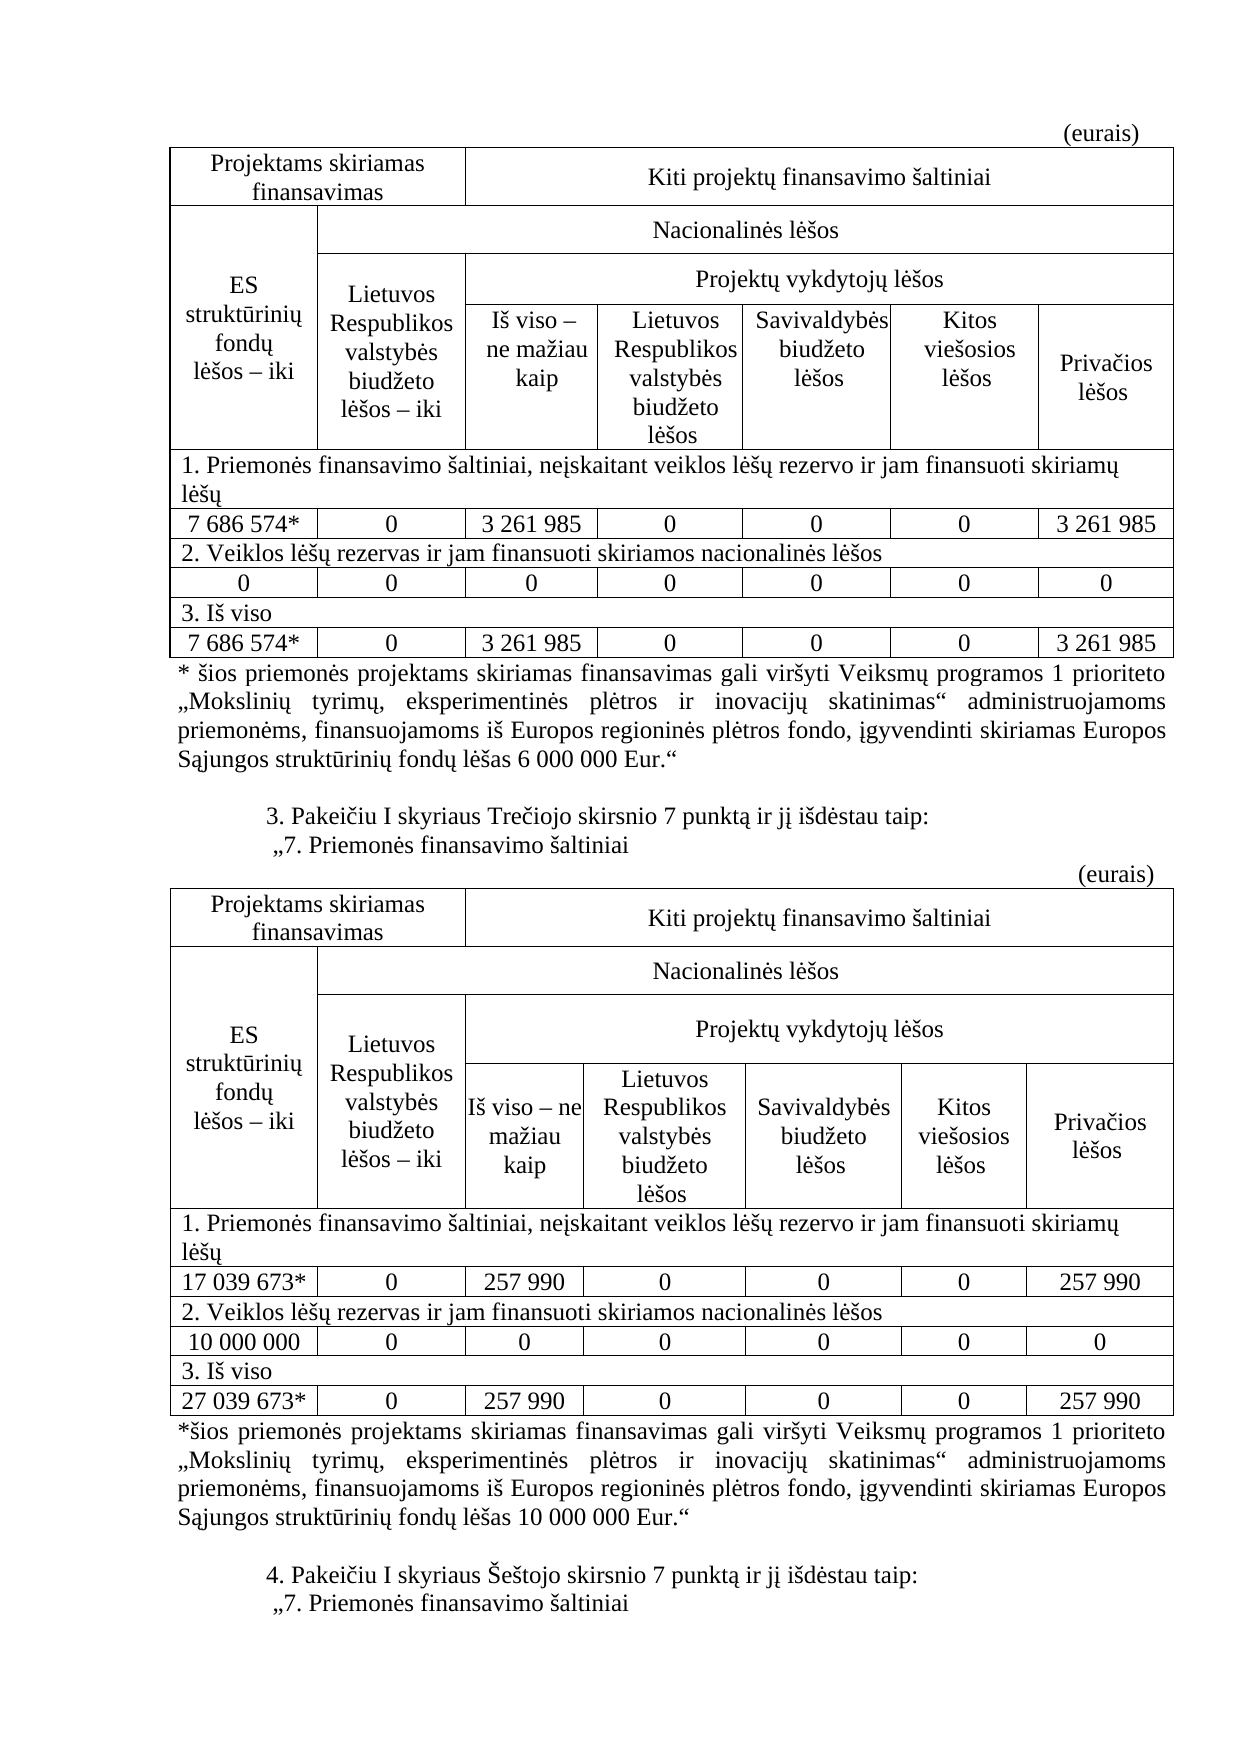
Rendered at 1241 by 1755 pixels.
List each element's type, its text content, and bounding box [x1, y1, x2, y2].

table_cell 0 [891, 628, 1038, 657]
text „7. Priemonės finansavimo šaltiniai [177, 1588, 1167, 1617]
table_cell 0 [598, 628, 742, 657]
text (eurais) [177, 118, 1167, 147]
table_cell 0 [743, 509, 890, 537]
table_cell 0 [746, 1327, 901, 1355]
table_cell 0 [1039, 568, 1173, 597]
table_cell 2. Veiklos lėšų rezervas ir jam finansuoti skiriamos nacionalinės lėšos [171, 1297, 1173, 1326]
table_cell 257 990 [466, 1267, 583, 1296]
table_cell 0 [171, 568, 317, 597]
table_cell 7 686 574* [171, 509, 317, 537]
table_cell Privačios lėšos [1039, 305, 1173, 449]
table_cell 0 [598, 509, 742, 537]
table_cell 257 990 [466, 1386, 583, 1415]
table_cell 1. Priemonės finansavimo šaltiniai, neįskaitant veiklos lėšų rezervo ir jam finansuoti skiriamų lėšų [171, 1209, 1173, 1266]
table_cell 3 261 985 [466, 509, 597, 537]
text „7. Priemonės finansavimo šaltiniai [177, 830, 1167, 859]
table_cell Iš viso – ne mažiau kaip [466, 305, 597, 449]
table_cell Nacionalinės lėšos [318, 206, 1173, 253]
table_cell Savivaldybės biudžeto lėšos [743, 305, 890, 449]
table_cell Nacionalinės lėšos [318, 947, 1173, 993]
text 3. Pakeičiu I skyriaus Trečiojo skirsnio 7 punktą ir jį išdėstau taip: [266, 801, 1167, 830]
table_cell 0 [891, 568, 1038, 597]
table_cell 0 [598, 568, 742, 597]
table_cell 257 990 [1027, 1267, 1173, 1296]
table_cell 0 [743, 568, 890, 597]
table_cell 3 261 985 [466, 628, 597, 657]
table_cell 0 [902, 1327, 1026, 1355]
table_cell 257 990 [1027, 1386, 1173, 1415]
table_cell 0 [584, 1386, 745, 1415]
table_cell 0 [318, 1386, 465, 1415]
table_header Projektams skiriamas finansavimas [171, 148, 465, 205]
table_cell Lietuvos Respublikos valstybės biudžeto lėšos – iki [318, 254, 465, 449]
table_cell Lietuvos Respublikos valstybės biudžeto lėšos [598, 305, 742, 449]
table_cell 0 [902, 1267, 1026, 1296]
table_cell 10 000 000 [171, 1327, 317, 1355]
table_header Kiti projektų finansavimo šaltiniai [466, 148, 1173, 205]
table_cell 0 [743, 628, 890, 657]
table_cell 3. Iš viso [171, 598, 1173, 627]
table_cell 0 [318, 509, 465, 537]
text * šios priemonės projektams skiriamas finansavimas gali viršyti Veiksmų programos 1 prioriteto „Mokslinių tyrimų, eksperimentinės plėtros ir inovacijų skatinimas“ administruojamoms priemonėms, finansuojamoms iš Europos regioninės plėtros fondo, įgyvendinti skiriamas Europos Sąjungos struktūrinių fondų lėšas 6 000 000 Eur.“ [177, 658, 1167, 773]
table_cell 0 [1027, 1327, 1173, 1355]
table_cell Privačios lėšos [1027, 1064, 1173, 1207]
table_cell Lietuvos Respublikos valstybės biudžeto lėšos [584, 1064, 745, 1207]
text 4. Pakeičiu I skyriaus Šeštojo skirsnio 7 punktą ir jį išdėstau taip: [266, 1560, 1167, 1588]
table_cell 0 [891, 509, 1038, 537]
table_cell ES struktūrinių fondų lėšos – iki [171, 947, 317, 1207]
table_cell Savivaldybės biudžeto lėšos [746, 1064, 901, 1207]
table_cell 0 [584, 1327, 745, 1355]
table_cell Lietuvos Respublikos valstybės biudžeto lėšos – iki [318, 995, 465, 1207]
table_cell 7 686 574* [171, 628, 317, 657]
text *šios priemonės projektams skiriamas finansavimas gali viršyti Veiksmų programos 1 prioriteto „Mokslinių tyrimų, eksperimentinės plėtros ir inovacijų skatinimas“ administruojamoms priemonėms, finansuojamoms iš Europos regioninės plėtros fondo, įgyvendinti skiriamas Europos Sąjungos struktūrinių fondų lėšas 10 000 000 Eur.“ [177, 1416, 1167, 1531]
table_cell 0 [466, 568, 597, 597]
table_cell 0 [318, 1267, 465, 1296]
table_cell Projektų vykdytojų lėšos [466, 995, 1173, 1063]
table_cell 3. Iš viso [171, 1356, 1173, 1385]
table_cell Projektų vykdytojų lėšos [466, 254, 1173, 304]
table_header Kiti projektų finansavimo šaltiniai [466, 889, 1173, 946]
table_cell 0 [746, 1386, 901, 1415]
table_cell 0 [318, 568, 465, 597]
table_cell 2. Veiklos lėšų rezervas ir jam finansuoti skiriamos nacionalinės lėšos [171, 539, 1173, 567]
table_cell 0 [584, 1267, 745, 1296]
table_cell 0 [902, 1386, 1026, 1415]
table_cell 0 [318, 628, 465, 657]
table_cell Iš viso – ne mažiau kaip [466, 1064, 583, 1207]
table_cell Kitos viešosios lėšos [891, 305, 1038, 449]
table_cell 3 261 985 [1039, 509, 1173, 537]
table_cell Kitos viešosios lėšos [902, 1064, 1026, 1207]
table_cell 27 039 673* [171, 1386, 317, 1415]
table_cell 17 039 673* [171, 1267, 317, 1296]
table_cell 3 261 985 [1039, 628, 1173, 657]
table_header Projektams skiriamas finansavimas [171, 889, 465, 946]
table_cell 0 [746, 1267, 901, 1296]
table_cell 0 [466, 1327, 583, 1355]
text (eurais) [177, 859, 1167, 888]
table_cell 1. Priemonės finansavimo šaltiniai, neįskaitant veiklos lėšų rezervo ir jam finansuoti skiriamų lėšų [171, 450, 1173, 508]
table_cell 0 [318, 1327, 465, 1355]
table_cell ES struktūrinių fondų lėšos – iki [171, 206, 317, 449]
